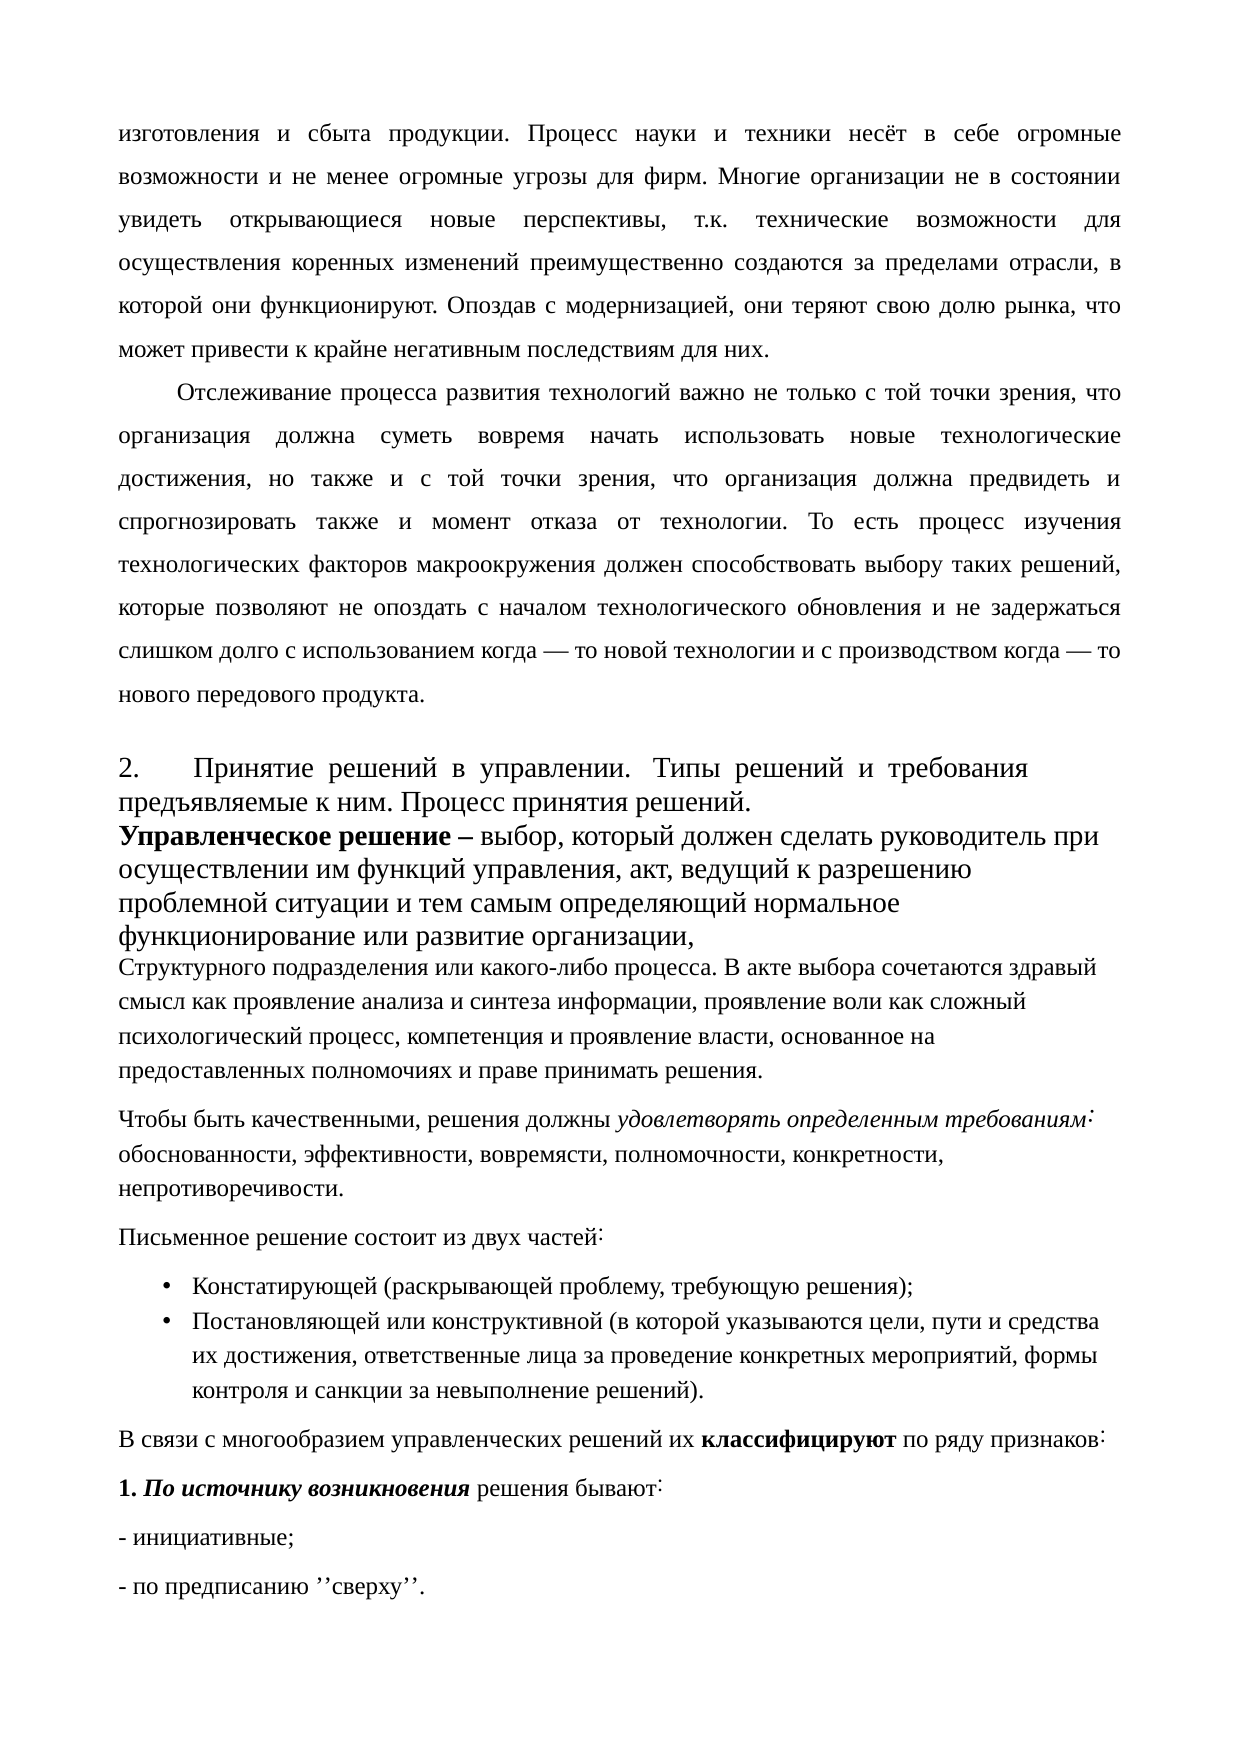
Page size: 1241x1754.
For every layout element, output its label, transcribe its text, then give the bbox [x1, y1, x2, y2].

text Письменное решение состоит из двух частей˸ [118, 1222, 1122, 1251]
text 1. По источнику возникновения решения бывают˸ [118, 1473, 1122, 1502]
text Отслеживание процесса развития технологий важно не только с той точки зрения, что организация должна суметь вовремя начать использовать новые технологические достижения, но также и с той точки зрения, что организация должна предвидеть и спрогнозировать также и момент отказа от технологии. То есть процесс изучения технологических факторов макроокружения должен способствовать выбору таких решений, которые позволяют не опоздать с началом технологического обновления и не задержаться слишком долго с использованием когда — то новой технологии и с производством когда — то нового передового продукта. [118, 377, 1122, 707]
list Постановляющей или конструктивной (в которой указываются цели, пути и средства их достижения, ответственные лица за проведение конкретных мероприятий, формы контроля и санкции за невыполнение решений). [162, 1306, 1122, 1404]
text - инициативные; [118, 1522, 1122, 1551]
text - по предписанию ʼʼсверхуʼʼ. [118, 1571, 1122, 1600]
list Принятие решений в управлении. Типы решений и требования предъявляемые к ним. Процесс принятия решений. [118, 751, 1122, 818]
list Констатирующей (раскрывающей проблему, требующую решения); [162, 1271, 1122, 1300]
text Структурного подразделения или какого-либо процесса. В акте выбора сочетаются здравый смысл как проявление анализа и синтеза информации, проявление воли как сложный психологический процесс, компетенция и проявление власти, основанное на предоставленных полномочиях и праве принимать решения. [118, 952, 1122, 1084]
text Чтобы быть качественными, решения должны удовлетворять определенным требованиям˸ обоснованности, эффективности, вовремясти, полномочности, конкретности, непротиворечивости. [118, 1104, 1122, 1202]
text В связи с многообразием управленческих решений их классифицируют по ряду признаков˸ [118, 1424, 1122, 1453]
text Управленческое решение – выбор, который должен сделать руководитель при осуществлении им функций управления, акт, ведущий к разрешению проблемной ситуации и тем самым определяющий нормальное функционирование или развитие организации, [118, 818, 1122, 952]
text изготовления и сбыта продукции. Процесс науки и техники несёт в себе огромные возможности и не менее огромные угрозы для фирм. Многие организации не в состоянии увидеть открывающиеся новые перспективы, т.к. технические возможности для осуществления коренных изменений преимущественно создаются за пределами отрасли, в которой они функционируют. Опоздав с модернизацией, они теряют свою долю рынка, что может привести к крайне негативным последствиям для них. [118, 118, 1122, 362]
